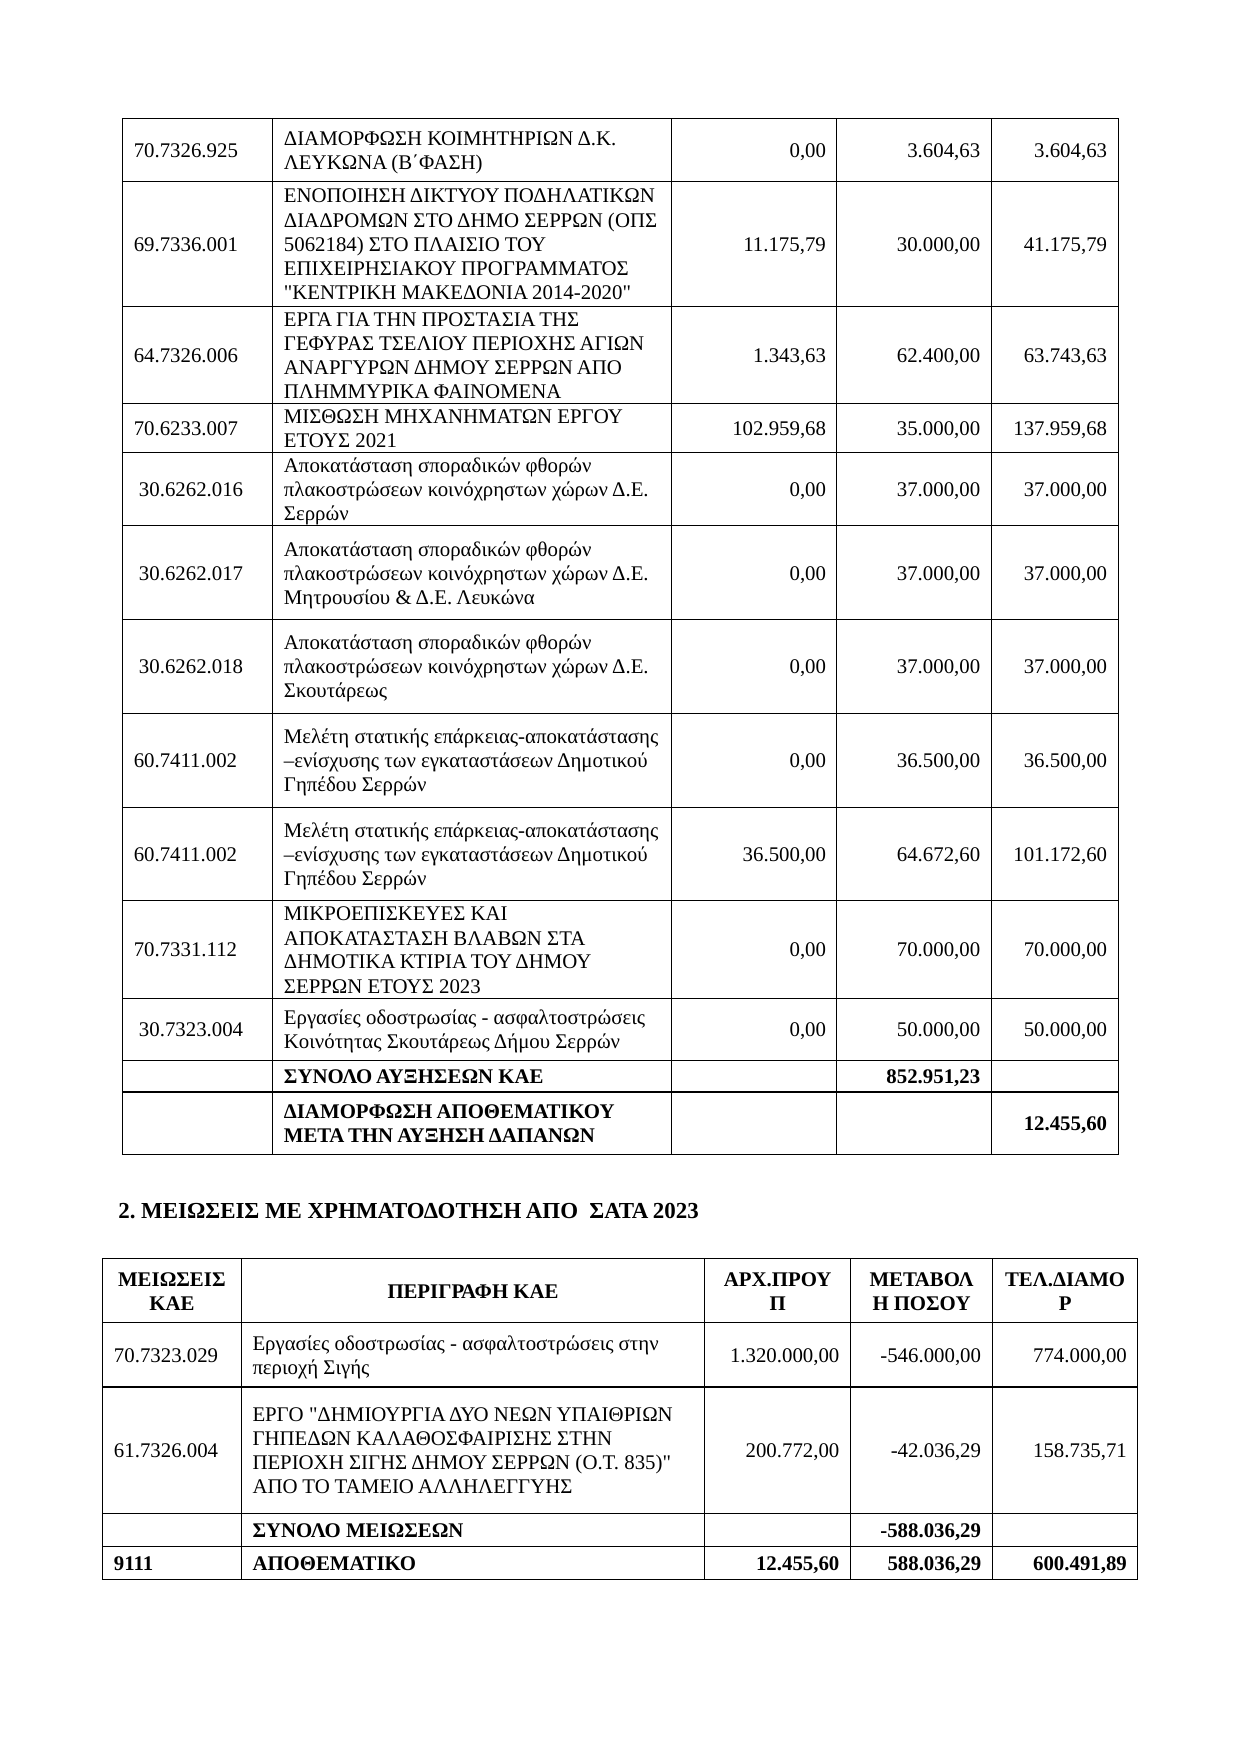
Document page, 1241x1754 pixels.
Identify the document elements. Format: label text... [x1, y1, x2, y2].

table_cell 0,00 [672, 620, 836, 713]
table_cell 62.400,00 [837, 307, 991, 403]
table_cell 0,00 [672, 999, 836, 1060]
table_cell 12.455,60 [705, 1547, 850, 1578]
table_cell 41.175,79 [992, 182, 1118, 306]
table_cell 37.000,00 [837, 453, 991, 525]
table_cell Αποκατάσταση σποραδικών φθορών πλακοστρώσεων κοινόχρηστων χώρων Δ.Ε. Σερρών [273, 453, 671, 525]
table_cell 50.000,00 [837, 999, 991, 1060]
table_cell [705, 1514, 850, 1546]
table_cell ΣΥΝΟΛΟ ΑΥΞΗΣΕΩΝ ΚΑΕ [273, 1061, 671, 1091]
table_cell 600.491,89 [993, 1547, 1137, 1578]
table_cell 0,00 [672, 901, 836, 998]
table_cell 37.000,00 [992, 620, 1118, 713]
table_cell 30.6262.018 [123, 620, 272, 713]
table_header ΑΡΧ.ΠΡΟΥΠ [705, 1259, 850, 1322]
table_cell [123, 1061, 272, 1091]
table_cell Μελέτη στατικής επάρκειας-αποκατάστασης –ενίσχυσης των εγκαταστάσεων Δημοτικού Γηπέδου Σερρών [273, 808, 671, 900]
table_cell ΜΙΣΘΩΣΗ ΜΗΧΑΝΗΜΑΤΩΝ ΕΡΓΟΥ ΕΤΟΥΣ 2021 [273, 404, 671, 452]
table_cell -588.036,29 [851, 1514, 992, 1546]
table_cell 30.7323.004 [123, 999, 272, 1060]
table_header ΜΕΤΑΒΟΛΗ ΠΟΣΟΥ [851, 1259, 992, 1322]
table_cell 60.7411.002 [123, 714, 272, 807]
table_cell ΕΡΓΟ "ΔΗΜΙΟΥΡΓΙΑ ΔΥΟ ΝΕΩΝ ΥΠΑΙΘΡΙΩΝ ΓΗΠΕΔΩΝ ΚΑΛΑΘΟΣΦΑΙΡΙΣΗΣ ΣΤΗΝ ΠΕΡΙΟΧΗ ΣΙΓΗΣ ΔΗΜΟΥ ΣΕΡΡΩΝ (Ο.Τ. 835)" ΑΠΟ ΤΟ ΤΑΜΕΙΟ ΑΛΛΗΛΕΓΓΥΗΣ [242, 1388, 704, 1513]
table_cell [672, 1061, 836, 1091]
table_cell 0,00 [672, 119, 836, 181]
table_cell 70.7331.112 [123, 901, 272, 998]
table_cell 137.959,68 [992, 404, 1118, 452]
table_cell ΣΥΝΟΛΟ ΜΕΙΩΣΕΩΝ [242, 1514, 704, 1546]
table_cell 158.735,71 [993, 1388, 1137, 1513]
table_cell 852.951,23 [837, 1061, 991, 1091]
table_cell 70.6233.007 [123, 404, 272, 452]
table_cell 35.000,00 [837, 404, 991, 452]
table_cell ΜΙΚΡΟΕΠΙΣΚΕΥΕΣ ΚΑΙ ΑΠΟΚΑΤΑΣΤΑΣΗ ΒΛΑΒΩΝ ΣΤΑ ΔΗΜΟΤΙΚΑ ΚΤΙΡΙΑ ΤΟΥ ΔΗΜΟΥ ΣΕΡΡΩΝ ΕΤΟΥΣ 2023 [273, 901, 671, 998]
table_cell 70.000,00 [992, 901, 1118, 998]
table_cell 1.343,63 [672, 307, 836, 403]
table_cell 37.000,00 [837, 526, 991, 619]
table_cell 36.500,00 [837, 714, 991, 807]
table_cell [672, 1093, 836, 1154]
table_cell 774.000,00 [993, 1323, 1137, 1386]
table_cell 37.000,00 [992, 526, 1118, 619]
table_cell Εργασίες οδοστρωσίας - ασφαλτοστρώσεις στην περιοχή Σιγής [242, 1323, 704, 1386]
table_cell ΕΡΓΑ ΓΙΑ ΤΗΝ ΠΡΟΣΤΑΣΙΑ ΤΗΣ ΓΕΦΥΡΑΣ ΤΣΕΛΙΟΥ ΠΕΡΙΟΧΗΣ ΑΓΙΩΝ ΑΝΑΡΓΥΡΩΝ ΔΗΜΟΥ ΣΕΡΡΩΝ ΑΠΟ ΠΛΗΜΜΥΡΙΚΑ ΦΑΙΝΟΜΕΝΑ [273, 307, 671, 403]
table_cell 3.604,63 [837, 119, 991, 181]
table_cell 588.036,29 [851, 1547, 992, 1578]
table_cell Εργασίες οδοστρωσίας - ασφαλτοστρώσεις Κοινότητας Σκουτάρεως Δήμου Σερρών [273, 999, 671, 1060]
table_cell [123, 1093, 272, 1154]
table_cell 69.7336.001 [123, 182, 272, 306]
table_cell 37.000,00 [992, 453, 1118, 525]
table_cell ΔΙΑΜΟΡΦΩΣΗ ΚΟΙΜΗΤΗΡΙΩΝ Δ.Κ. ΛΕΥΚΩΝΑ (Β΄ΦΑΣΗ) [273, 119, 671, 181]
table_cell 63.743,63 [992, 307, 1118, 403]
table_cell Αποκατάσταση σποραδικών φθορών πλακοστρώσεων κοινόχρηστων χώρων Δ.Ε. Μητρουσίου & Δ.Ε. Λευκώνα [273, 526, 671, 619]
table_cell 30.6262.016 [123, 453, 272, 525]
table_cell 36.500,00 [672, 808, 836, 900]
table_cell 64.672,60 [837, 808, 991, 900]
table_cell 30.6262.017 [123, 526, 272, 619]
table_cell -42.036,29 [851, 1388, 992, 1513]
table_cell 1.320.000,00 [705, 1323, 850, 1386]
table_cell 64.7326.006 [123, 307, 272, 403]
table_cell [993, 1514, 1137, 1546]
table_cell 3.604,63 [992, 119, 1118, 181]
table_cell ΕΝΟΠΟΙΗΣΗ ΔΙΚΤΥΟΥ ΠΟΔΗΛΑΤΙΚΩΝ ΔΙΑΔΡΟΜΩΝ ΣΤΟ ΔΗΜΟ ΣΕΡΡΩΝ (ΟΠΣ 5062184) ΣΤΟ ΠΛΑΙΣΙΟ ΤΟΥ ΕΠΙΧΕΙΡΗΣΙΑΚΟΥ ΠΡΟΓΡΑΜΜΑΤΟΣ "ΚΕΝΤΡΙΚΗ ΜΑΚΕΔΟΝΙΑ 2014-2020" [273, 182, 671, 306]
table_cell 70.7326.925 [123, 119, 272, 181]
table_cell 12.455,60 [992, 1093, 1118, 1154]
table_cell [837, 1093, 991, 1154]
table_header ΜΕΙΩΣΕΙΣ ΚΑΕ [103, 1259, 241, 1322]
table_cell 70.000,00 [837, 901, 991, 998]
table_cell 30.000,00 [837, 182, 991, 306]
table_cell 102.959,68 [672, 404, 836, 452]
table_cell -546.000,00 [851, 1323, 992, 1386]
table_cell Αποκατάσταση σποραδικών φθορών πλακοστρώσεων κοινόχρηστων χώρων Δ.Ε. Σκουτάρεως [273, 620, 671, 713]
table_cell 9111 [103, 1547, 241, 1578]
table_cell 11.175,79 [672, 182, 836, 306]
table_cell 0,00 [672, 453, 836, 525]
table_header ΠΕΡΙΓΡΑΦΗ ΚΑΕ [242, 1259, 704, 1322]
table_cell 70.7323.029 [103, 1323, 241, 1386]
table_cell [992, 1061, 1118, 1091]
table_cell 50.000,00 [992, 999, 1118, 1060]
text 2. ΜΕΙΩΣΕΙΣ ΜΕ ΧΡΗΜΑΤΟΔΟΤΗΣΗ ΑΠΟ ΣΑΤΑ 2023 [118, 1198, 1122, 1224]
table_cell ΔΙΑΜΟΡΦΩΣΗ ΑΠΟΘΕΜΑΤΙΚΟΥ ΜΕΤΑ ΤΗΝ ΑΥΞΗΣΗ ΔΑΠΑΝΩΝ [273, 1093, 671, 1154]
table_cell ΑΠΟΘΕΜΑΤΙΚΟ [242, 1547, 704, 1578]
table_cell 0,00 [672, 526, 836, 619]
table_header ΤΕΛ.ΔΙΑΜΟΡ [993, 1259, 1137, 1322]
table_cell 101.172,60 [992, 808, 1118, 900]
table_cell 200.772,00 [705, 1388, 850, 1513]
table_cell 60.7411.002 [123, 808, 272, 900]
table_cell 36.500,00 [992, 714, 1118, 807]
table_cell 0,00 [672, 714, 836, 807]
table_cell [103, 1514, 241, 1546]
table_cell 37.000,00 [837, 620, 991, 713]
table_cell Μελέτη στατικής επάρκειας-αποκατάστασης –ενίσχυσης των εγκαταστάσεων Δημοτικού Γηπέδου Σερρών [273, 714, 671, 807]
table_cell 61.7326.004 [103, 1388, 241, 1513]
